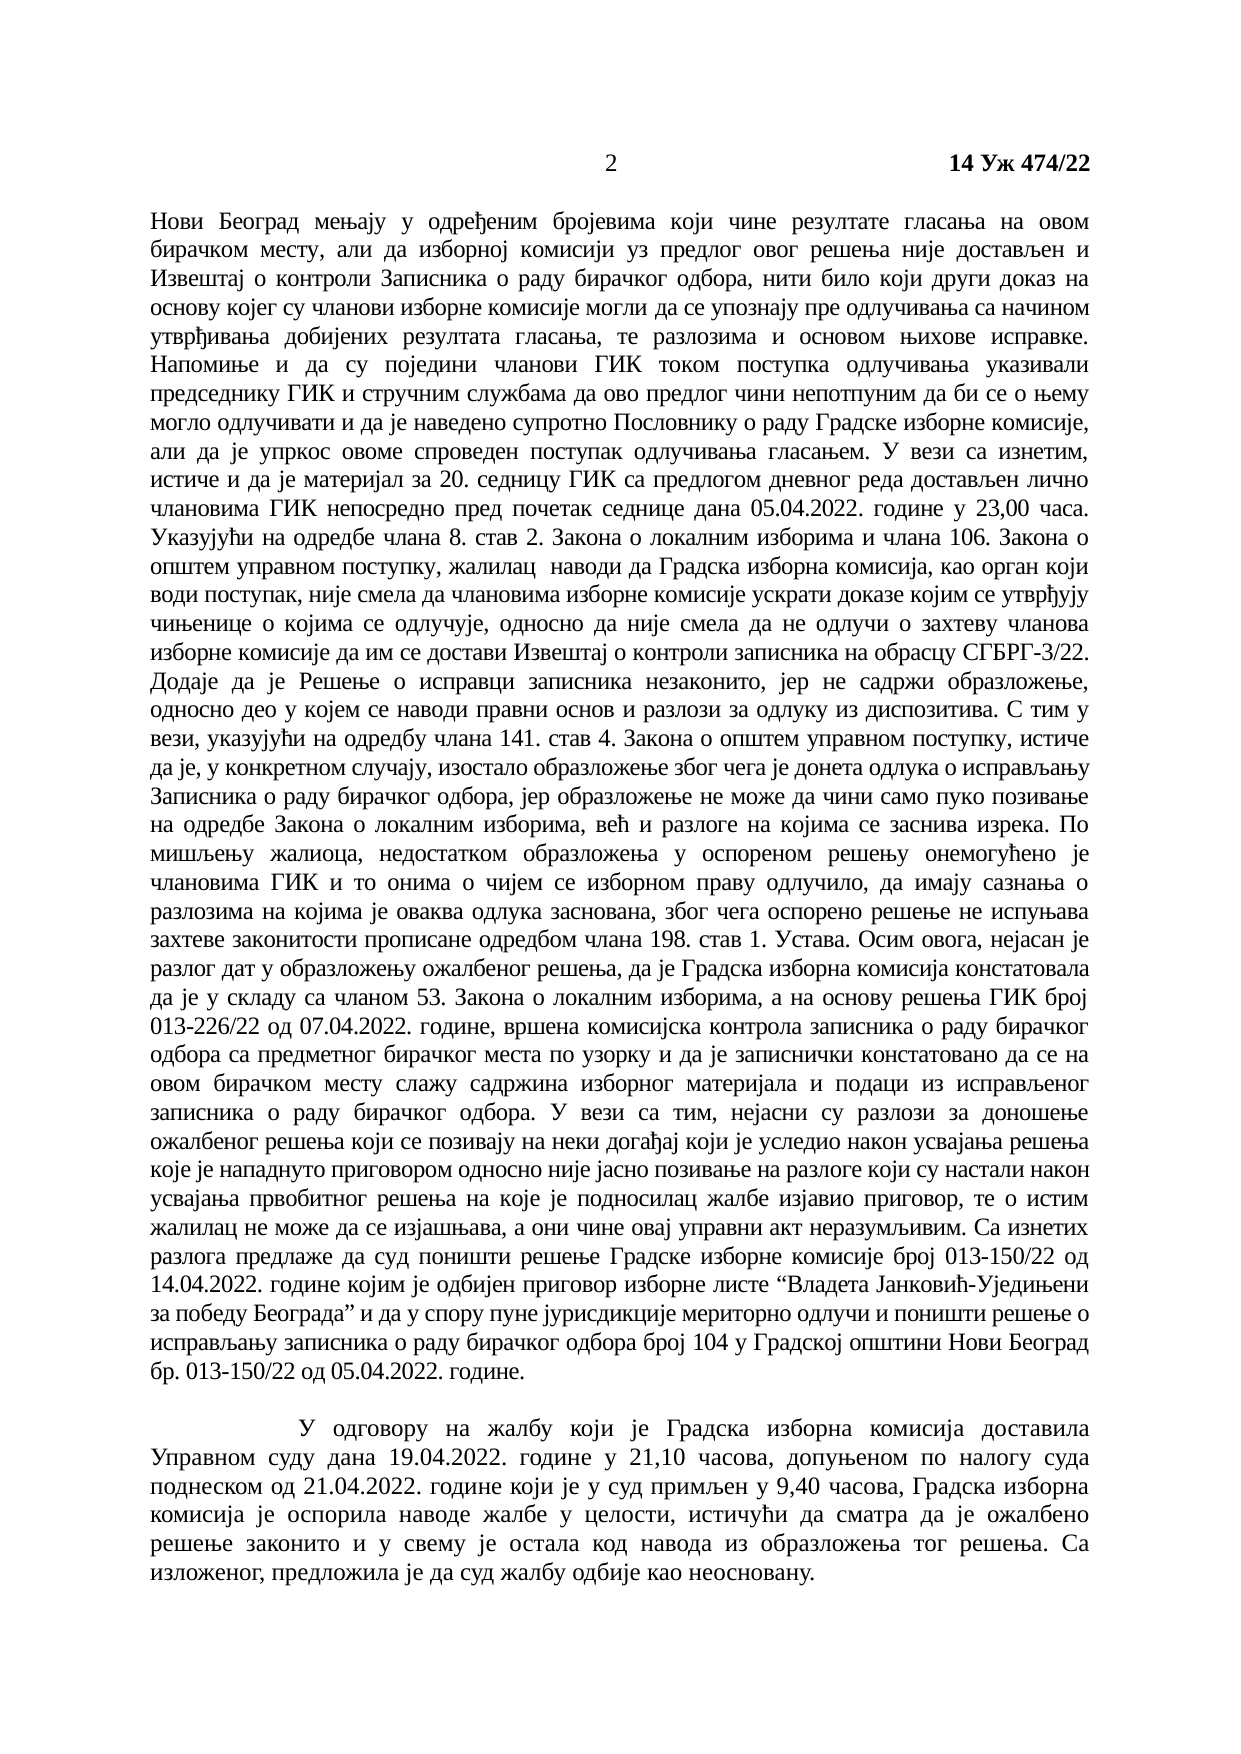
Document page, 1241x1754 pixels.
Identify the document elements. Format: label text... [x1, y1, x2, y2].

text У одговору на жалбу који је Градска изборна комисија доставила Управном суду дана 19.04.2022. године у 21,10 часова, допуњеном по налогу суда поднеском од 21.04.2022. године који је у суд примљен у 9,40 часова, Градска изборна комисија је оспорила наводе жалбе у целости, истичући да сматра да је ожалбено решење законито и у свему је остала код навода из образложења тог решења. Са изложеног, предложила је да суд жалбу одбије као неосновану. [150, 1413, 1090, 1586]
text Нови Београд мењају у одређеним бројевима који чине резултате гласања на овом бирачком месту, али да изборној комисији уз предлог овог решења није достављен и Извештај о контроли Записника о раду бирачког одбора, нити било који други доказ на основу којег су чланови изборне комисије могли да се упознају пре одлучивања са начином утврђивања добијених резултата гласања, те разлозима и основом њихове исправке. Напомиње и да су поједини чланови ГИК током поступка одлучивања указивали председнику ГИК и стручним службама да ово предлог чини непотпуним да би се о њему могло одлучивати и да је наведено супротно Пословнику о раду Градске изборне комисије, али да је упркос овоме спроведен поступак одлучивања гласањем. У вези са изнетим, истиче и да је материјал за 20. седницу ГИК са предлогом дневног реда достављен лично члановима ГИК непосредно пред почетак седнице дана 05.04.2022. године у 23,00 часа. Указујући на одредбе члана 8. став 2. Закона о локалним изборима и члана 106. Закона о општем управном поступку, жалилац наводи да Градска изборна комисија, као орган који води поступак, није смела да члановима изборне комисије ускрати доказе којим се утврђују чињенице о којима се одлучује, односно да није смела да не одлучи о захтеву чланова изборне комисије да им се достави Извештај о контроли записника на обрасцу СГБРГ-3/22. Додаје да је Решење о исправци записника незаконито, јер не садржи образложење, односно део у којем се наводи правни основ и разлози за одлуку из диспозитива. С тим у вези, указујући на одредбу члана 141. став 4. Закона о општем управном поступку, истиче да је, у конкретном случају, изостало образложење због чега је донета одлука о исправљању Записника о раду бирачког одбора, јер образложење не може да чини само пуко позивање на одредбе Закона о локалним изборима, већ и разлоге на којима се заснива изрека. По мишљењу жалиоца, недостатком образложења у оспореном решењу онемогућено је члановима ГИК и то онима о чијем се изборном праву одлучило, да имају сазнања о разлозима на којима је оваква одлука заснована, због чега оспорено решење не испуњава захтеве законитости прописане одредбом члана 198. став 1. Устава. Осим овога, нејасан је разлог дат у образложењу ожалбеног решења, да је Градска изборна комисија констатовала да је у складу са чланом 53. Закона о локалним изборима, а на основу решења ГИК број 013-226/22 од 07.04.2022. године, вршена комисијска контрола записника о раду бирачког одбора са предметног бирачког места по узорку и да је записнички констатовано да се на овом бирачком месту слажу садржина изборног материјала и подаци из исправљеног записника о раду бирачког одбора. У вези са тим, нејасни су разлози за доношење ожалбеног решења који се позивају на неки догађај који је уследио након усвајања решења које је нападнуто приговором односно није јасно позивање на разлоге који су настали након усвајања првобитног решења на које је подносилац жалбе изјавио приговор, те о истим жалилац не може да се изјашњава, а они чине овај управни акт неразумљивим. Са изнетих разлога предлаже да суд поништи решење Градске изборне комисије број 013-150/22 од 14.04.2022. године којим је одбијен приговор изборне листе “Владета Јанковић-Уједињени за победу Београда” и да у спору пуне јурисдикције мериторно одлучи и поништи решење о исправљању записника о раду бирачког одбора број 104 у Градској општини Нови Београд бр. 013-150/22 од 05.04.2022. године. [150, 206, 1090, 1384]
